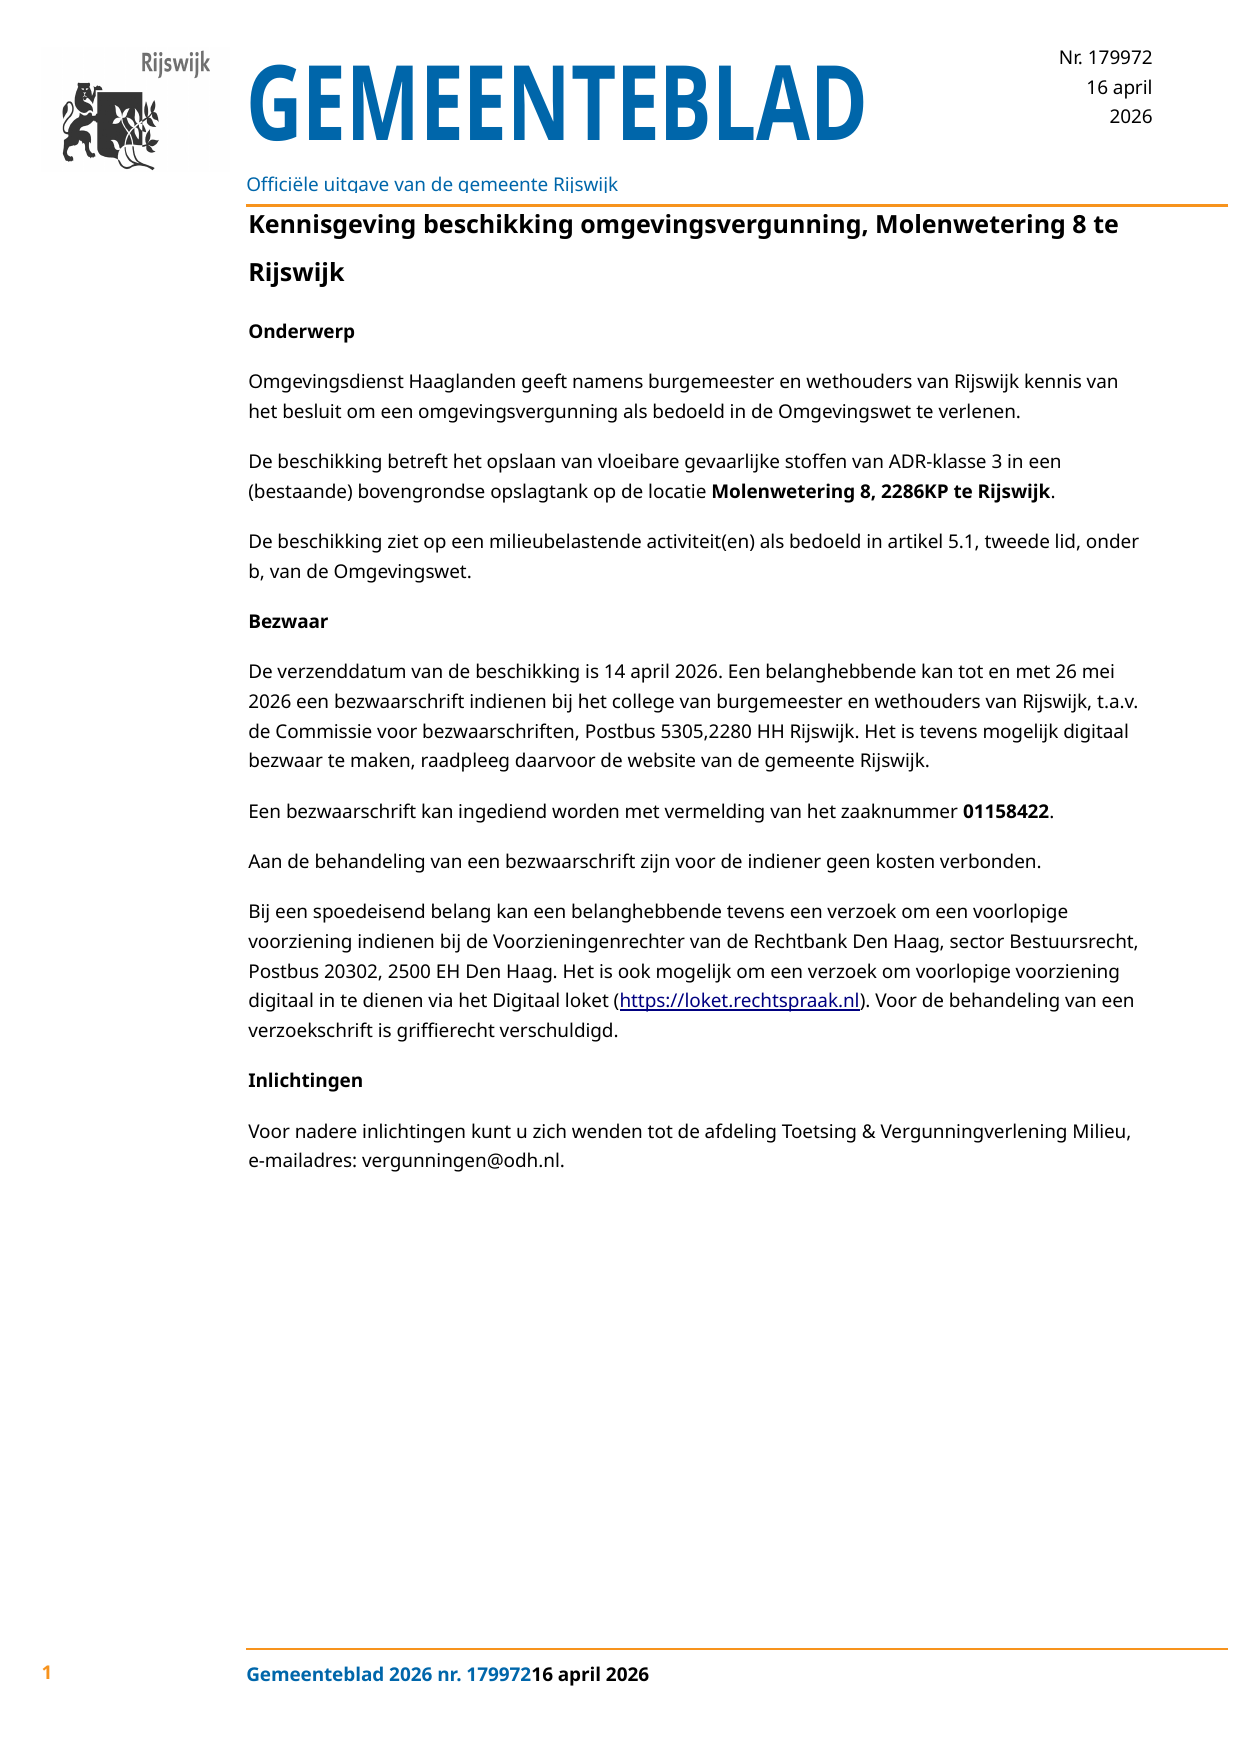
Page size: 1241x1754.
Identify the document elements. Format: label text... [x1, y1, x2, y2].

text Voor nadere inlichtingen kunt u zich wenden tot de afdeling Toetsing & Vergunningverlening Milieu, e-mailadres: vergunningen@odh.nl. [248, 1118, 1152, 1173]
text Kennisgeving beschikking omgevingsvergunning, Molenwetering 8 te Rijswijk [248, 207, 1152, 288]
text Aan de behandeling van een bezwaarschrift zijn voor de indiener geen kosten verbonden. [248, 848, 1152, 874]
text Een bezwaarschrift kan ingediend worden met vermelding van het zaaknummer 01158422. [248, 798, 1152, 824]
picture [41, 47, 231, 172]
text De beschikking ziet op een milieubelastende activiteit(en) als bedoeld in artikel 5.1, tweede lid, onder b, van de Omgevingswet. [248, 528, 1152, 584]
text De verzenddatum van de beschikking is 14 april 2026. Een belanghebbende kan tot en met 26 mei 2026 een bezwaarschrift indienen bij het college van burgemeester en wethouders van Rijswijk, t.a.v. de Commissie voor bezwaarschriften, Postbus 5305,2280 HH Rijswijk. Het is tevens mogelijk digitaal bezwaar te maken, raadpleeg daarvoor de website van de gemeente Rijswijk. [248, 659, 1152, 773]
text Omgevingsdienst Haaglanden geeft namens burgemeester en wethouders van Rijswijk kennis van het besluit om een omgevingsvergunning als bedoeld in de Omgevingswet te verlenen. [248, 368, 1152, 424]
text Bezwaar [248, 608, 1152, 634]
text Onderwerp [248, 318, 1152, 344]
text Bij een spoedeisend belang kan een belanghebbende tevens een verzoek om een voorlopige voorziening indienen bij de Voorzieningenrechter van de Rechtbank Den Haag, sector Bestuursrecht, Postbus 20302, 2500 EH Den Haag. Het is ook mogelijk om een verzoek om voorlopige voorziening digitaal in te dienen via het Digitaal loket (https://loket.rechtspraak.nl). Voor de behandeling van een verzoekschrift is griffierecht verschuldigd. [248, 899, 1152, 1043]
text Inlichtingen [248, 1067, 1152, 1093]
text De beschikking betreft het opslaan van vloeibare gevaarlijke stoffen van ADR-klasse 3 in een (bestaande) bovengrondse opslagtank op de locatie Molenwetering 8, 2286KP te Rijswijk. [248, 448, 1152, 504]
